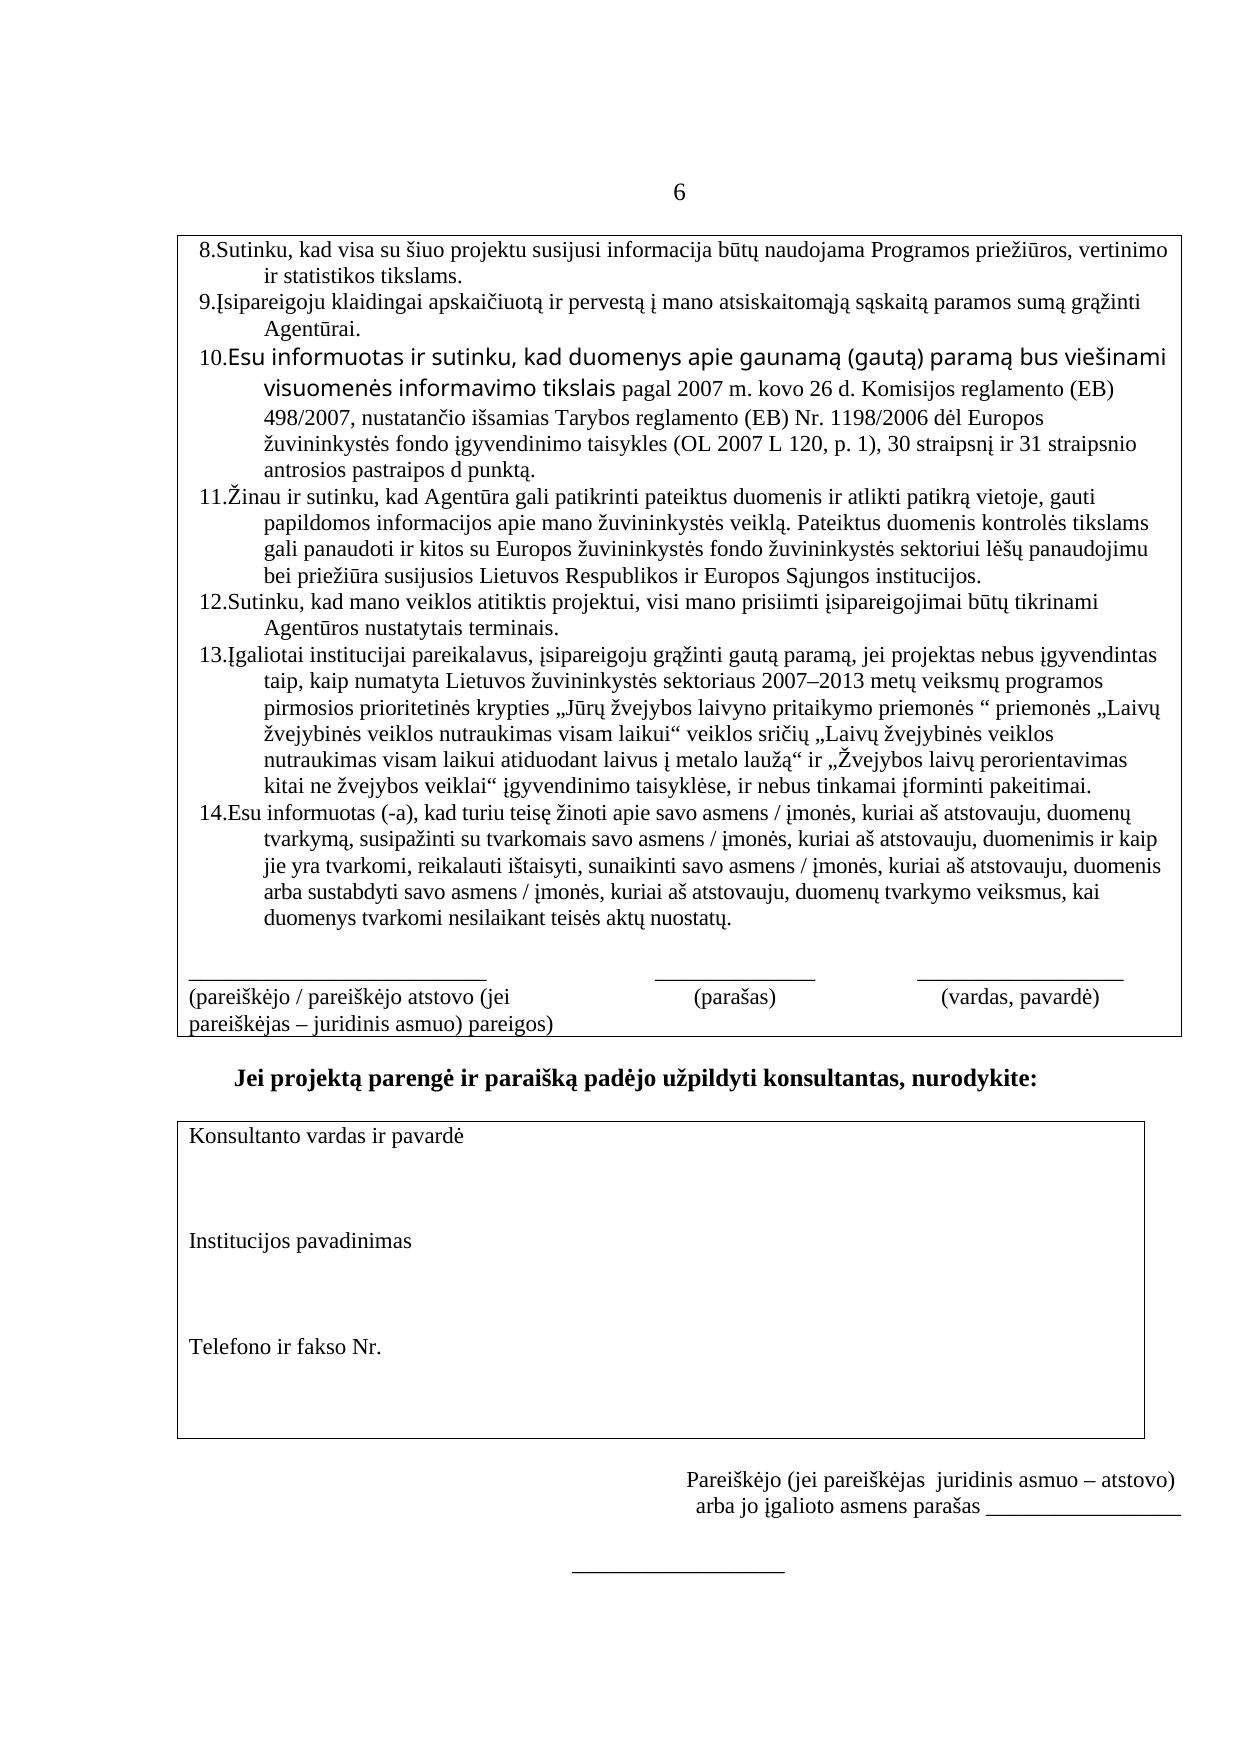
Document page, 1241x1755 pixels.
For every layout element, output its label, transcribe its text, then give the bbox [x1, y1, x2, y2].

table_header Konsultanto vardas ir pavardė Institucijos pavadinimas Telefono ir fakso Nr. [178, 1122, 1144, 1438]
text _________________ [177, 1547, 1181, 1576]
text Jei projektą parengė ir paraišką padėjo užpildyti konsultantas, nurodykite: [177, 1063, 1181, 1092]
table_header 8.Sutinku, kad visa su šiuo projektu susijusi informacija būtų naudojama Programos priežiūros, vertinimo ir statistikos tikslams. 9.Įsipareigoju klaidingai apskaičiuotą ir pervestą į mano atsiskaitomąją sąskaitą paramos sumą grąžinti Agentūrai. 10.Esu informuotas ir sutinku, kad duomenys apie gaunamą (gautą) paramą bus viešinami visuomenės informavimo tikslais pagal 2007 m. kovo 26 d. Komisijos reglamento (EB) 498/2007, nustatančio išsamias Tarybos reglamento (EB) Nr. 1198/2006 dėl Europos žuvininkystės fondo įgyvendinimo taisykles (OL 2007 L 120, p. 1), 30 straipsnį ir 31 straipsnio antrosios pastraipos d punktą. 11.Žinau ir sutinku, kad Agentūra gali patikrinti pateiktus duomenis ir atlikti patikrą vietoje, gauti papildomos informacijos apie mano žuvininkystės veiklą. Pateiktus duomenis kontrolės tikslams gali panaudoti ir kitos su Europos žuvininkystės fondo žuvininkystės sektoriui lėšų panaudojimu bei priežiūra susijusios Lietuvos Respublikos ir Europos Sąjungos institucijos. 12.Sutinku, kad mano veiklos atitiktis projektui, visi mano prisiimti įsipareigojimai būtų tikrinami Agentūros nustatytais terminais. 13.Įgaliotai institucijai pareikalavus, įsipareigoju grąžinti gautą paramą, jei projektas nebus įgyvendintas taip, kaip numatyta Lietuvos žuvininkystės sektoriaus 2007–2013 metų veiksmų programos pirmosios prioritetinės krypties „Jūrų žvejybos laivyno pritaikymo priemonės “ priemonės „Laivų žvejybinės veiklos nutraukimas visam laikui“ veiklos sričių „Laivų žvejybinės veiklos nutraukimas visam laikui atiduodant laivus į metalo laužą“ ir „Žvejybos laivų perorientavimas kitai ne žvejybos veiklai“ įgyvendinimo taisyklėse, ir nebus tinkamai įforminti pakeitimai. 14.Esu informuotas (-a), kad turiu teisę žinoti apie savo asmens / įmonės, kuriai aš atstovauju, duomenų tvarkymą, susipažinti su tvarkomais savo asmens / įmonės, kuriai aš atstovauju, duomenimis ir kaip jie yra tvarkomi, reikalauti ištaisyti, sunaikinti savo asmens / įmonės, kuriai aš atstovauju, duomenis arba sustabdyti savo asmens / įmonės, kuriai aš atstovauju, duomenų tvarkymo veiksmus, kai duomenys tvarkomi nesilaikant teisės aktų nuostatų. [178, 236, 1181, 957]
text arba jo įgalioto asmens parašas _________________ [177, 1492, 1181, 1518]
table_cell __________________________ (pareiškėjo / pareiškėjo atstovo (jei pareiškėjas – juridinis asmuo) pareigos) [178, 957, 611, 1036]
table_cell ______________ (parašas) [611, 957, 859, 1036]
text Pareiškėjo (jei pareiškėjas juridinis asmuo – atstovo) [177, 1466, 1181, 1492]
table_cell __________________ (vardas, pavardė) [859, 957, 1181, 1036]
